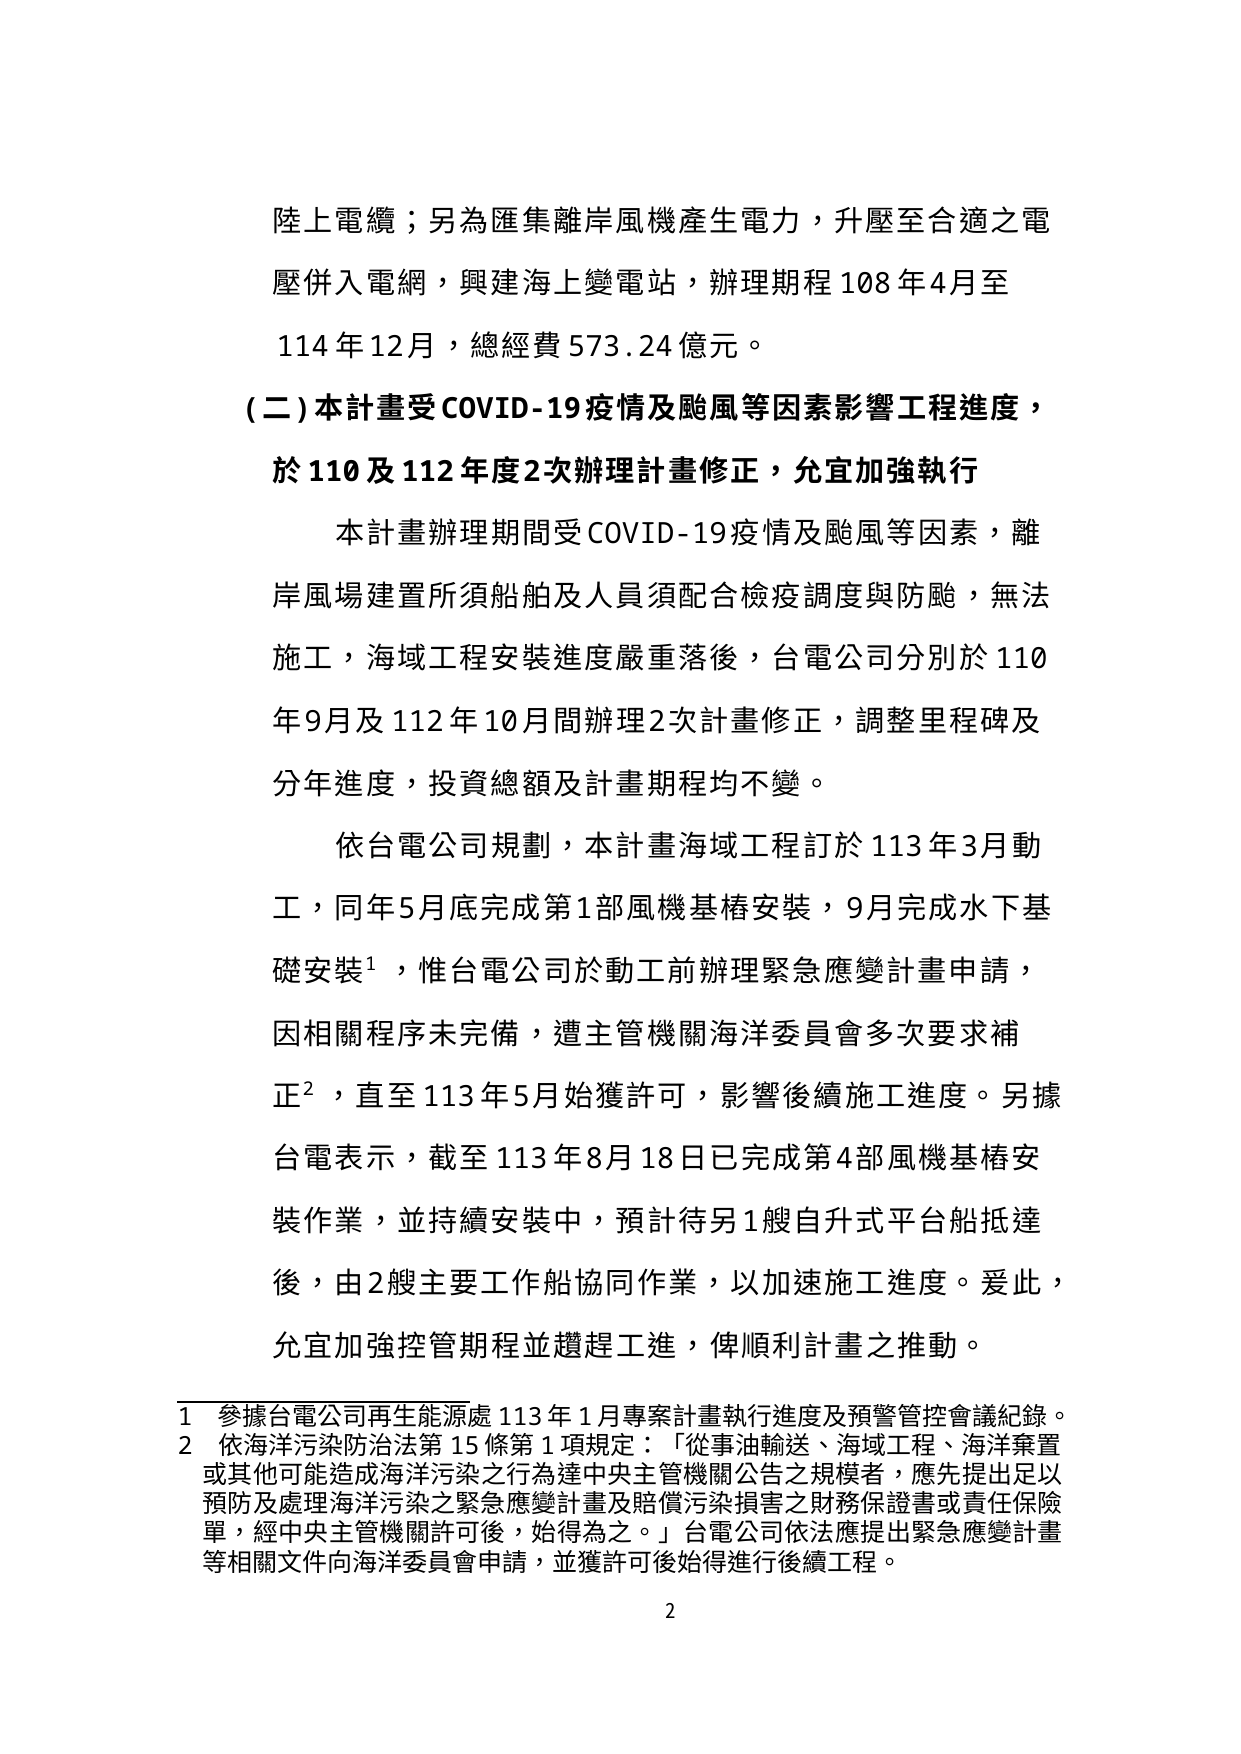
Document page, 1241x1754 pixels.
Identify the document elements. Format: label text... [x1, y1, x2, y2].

text 依台電公司規劃，本計畫海域工程訂於113年3月動工，同年5月底完成第1部風機基樁安裝，9月完成水下基礎安裝，惟台電公司於動工前辦理緊急應變計畫申請，因相關程序未完備，遭主管機關海洋委員會多次要求補正，直至113年5月始獲許可，影響後續施工進度。另據台電表示，截至113年8月18日已完成第4部風機基樁安裝作業，並持續安裝中，預計待另1艘自升式平台船抵達後，由2艘主要工作船協同作業，以加速施工進度。爰此，允宜加強控管期程並趲趕工進，俾順利計畫之推動。 [266, 802, 1063, 1365]
text (二)本計畫受COVID-19疫情及颱風等因素影響工程進度，於110及112年度2次辦理計畫修正，允宜加強執行 [236, 365, 1063, 490]
text 參據台電公司再生能源處113年1月專案計畫執行進度及預警管控會議紀錄。 [177, 1402, 1063, 1431]
text 為配合政府開發離岸風場發電，替代燃油或燃煤之政策目標及「風力發電4年推動計畫」，本計畫依經濟部能源局104年 7月2日所公告之「離岸風力發電規劃場址申請作業要點」，規劃於彰化縣外海第26號潛力場址設置總裝置容量約294.5千瓩之海上風力發電站，鋪設海底電纜、陸上電纜；另為匯集離岸風機產生電力，升壓至合適之電壓併入電網，興建海上變電站，辦理期程108年4月至114年12月，總經費573.24億元。 [266, 177, 1063, 365]
text 依海洋污染防治法第15條第1項規定：「從事油輸送、海域工程、海洋棄置或其他可能造成海洋污染之行為達中央主管機關公告之規模者，應先提出足以預防及處理海洋污染之緊急應變計畫及賠償污染損害之財務保證書或責任保險單，經中央主管機關許可後，始得為之。」台電公司依法應提出緊急應變計畫等相關文件向海洋委員會申請，並獲許可後始得進行後續工程。 [177, 1431, 1063, 1577]
text 本計畫辦理期間受COVID-19疫情及颱風等因素，離岸風場建置所須船舶及人員須配合檢疫調度與防颱，無法施工，海域工程安裝進度嚴重落後，台電公司分別於110年9月及112年10月間辦理2次計畫修正，調整里程碑及分年進度，投資總額及計畫期程均不變。 [266, 490, 1063, 802]
